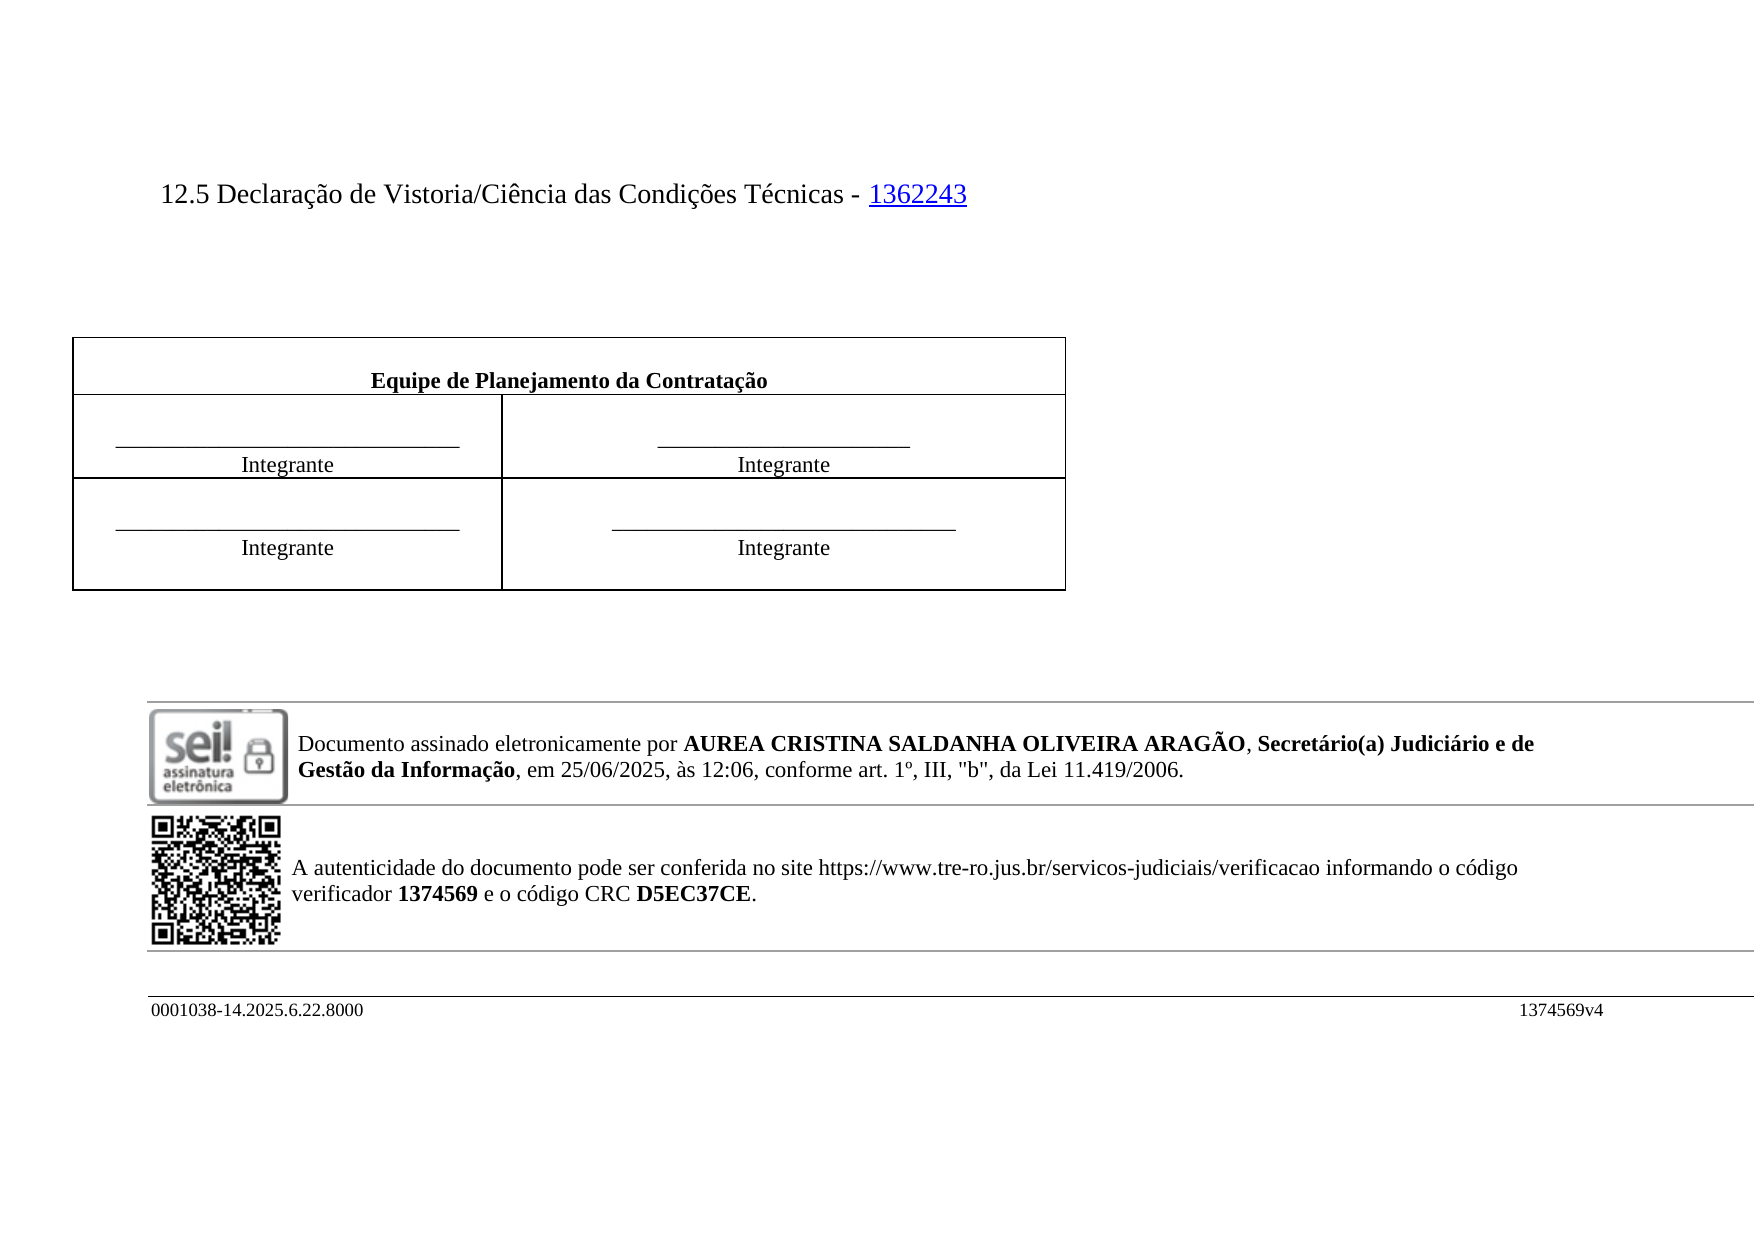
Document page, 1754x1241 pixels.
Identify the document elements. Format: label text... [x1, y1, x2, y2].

table_header 0001038-14.2025.6.22.8000 [148, 997, 877, 1024]
table_cell ______________________ Integrante [503, 395, 1065, 477]
table_header Documento assinado eletronicamente por AUREA CRISTINA SALDANHA OLIVEIRA ARAGÃO, Secretário(a) Judiciário e de Gestão da Informação, em 25/06/2025, às 12:06, conforme art. 1º, III, "b", da Lei 11.419/2006. [296, 708, 1606, 804]
table_header [148, 812, 290, 949]
table_cell ______________________________ Integrante [74, 395, 501, 477]
text 12.5 Declaração de Vistoria/Ciência das Condições Técnicas - 1362243 [160, 177, 1594, 209]
table_header [148, 708, 296, 804]
table_header A autenticidade do documento pode ser conferida no site https://www.tre-ro.jus.br/servicos-judiciais/verificacao informando o código verificador 1374569 e o código CRC D5EC37CE. [290, 812, 1606, 949]
table_header Equipe de Planejamento da Contratação [74, 338, 1065, 394]
table_cell ______________________________ Integrante [503, 479, 1065, 589]
table_cell ______________________________ Integrante [74, 479, 501, 589]
table_header 1374569v4 [877, 997, 1606, 1024]
